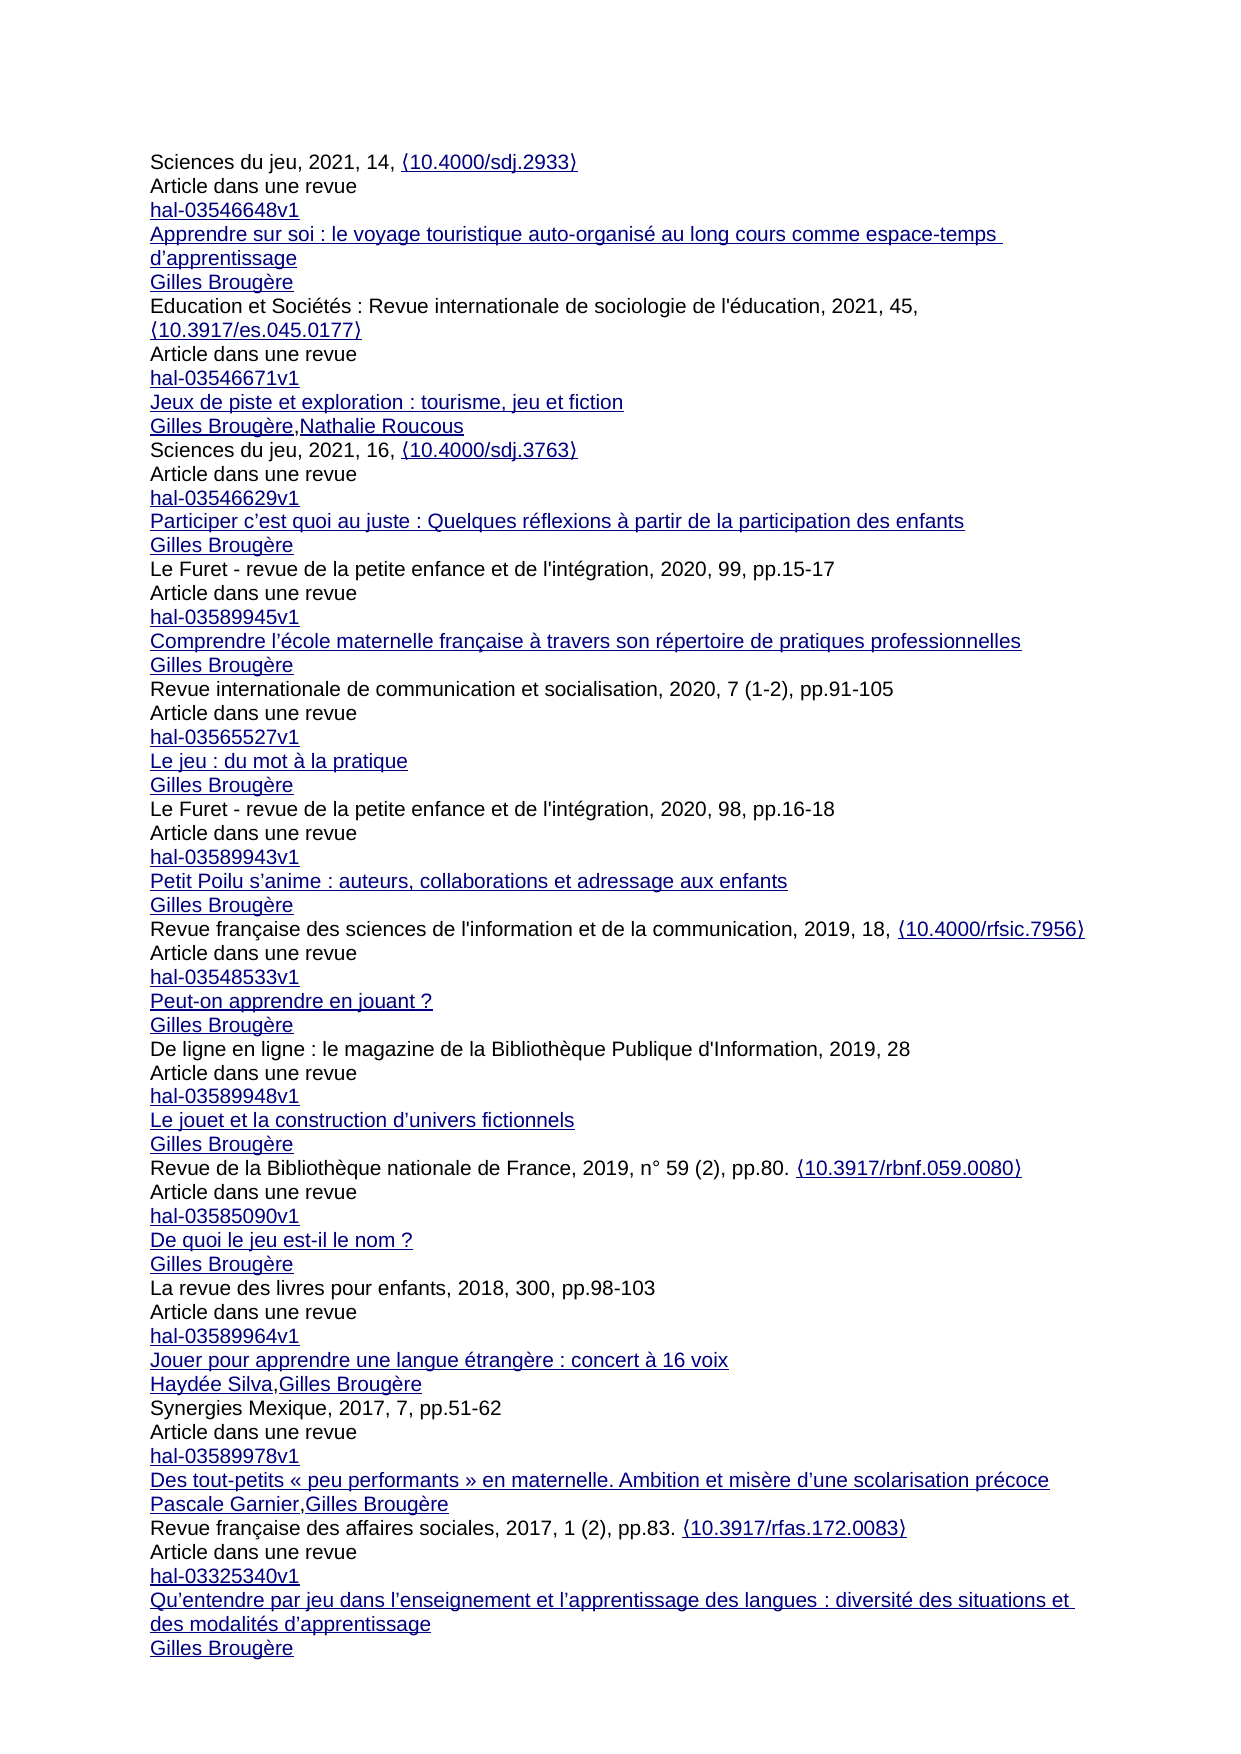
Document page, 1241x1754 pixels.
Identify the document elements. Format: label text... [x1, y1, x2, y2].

table_cell De quoi le jeu est-il le nom ? Gilles Brougère La revue des livres pour enfants, 2018, 300, pp.98-103 Article dans une revue hal-03589964v1 [150, 1228, 1090, 1348]
table_cell Qu’entendre par jeu dans l’enseignement et l’apprentissage des langues : diversité des situations et des modalités d’apprentissage Gilles Brougère [150, 1588, 1090, 1659]
table_cell Des tout-petits « peu performants » en maternelle. Ambition et misère d’une scolarisation précoce Pascale Garnier,Gilles Brougère Revue française des affaires sociales, 2017, 1 (2), pp.83. ⟨10.3917/rfas.172.0083⟩ Article dans une revue hal-03325340v1 [150, 1468, 1090, 1587]
table_cell Peut-on apprendre en jouant ? Gilles Brougère De ligne en ligne : le magazine de la Bibliothèque Publique d'Information, 2019, 28 Article dans une revue hal-03589948v1 [150, 989, 1090, 1108]
table_cell Apprendre sur soi : le voyage touristique auto-organisé au long cours comme espace-temps d’apprentissage Gilles Brougère Education et Sociétés : Revue internationale de sociologie de l'éducation, 2021, 45, ⟨10.3917/es.045.0177⟩ Article dans une revue hal-03546671v1 [150, 222, 1090, 389]
table_cell Le jouet et la construction d’univers fictionnels Gilles Brougère Revue de la Bibliothèque nationale de France, 2019, n° 59 (2), pp.80. ⟨10.3917/rbnf.059.0080⟩ Article dans une revue hal-03585090v1 [150, 1108, 1090, 1228]
table_cell Comprendre l’école maternelle française à travers son répertoire de pratiques professionnelles Gilles Brougère Revue internationale de communication et socialisation, 2020, 7 (1-2), pp.91-105 Article dans une revue hal-03565527v1 [150, 629, 1090, 749]
table_cell Jeux de piste et exploration : tourisme, jeu et fiction Gilles Brougère,Nathalie Roucous Sciences du jeu, 2021, 16, ⟨10.4000/sdj.3763⟩ Article dans une revue hal-03546629v1 [150, 390, 1090, 509]
table_cell Petit Poilu s’anime : auteurs, collaborations et adressage aux enfants Gilles Brougère Revue française des sciences de l'information et de la communication, 2019, 18, ⟨10.4000/rfsic.7956⟩ Article dans une revue hal-03548533v1 [150, 869, 1090, 988]
table_cell Participer c’est quoi au juste : Quelques réflexions à partir de la participation des enfants Gilles Brougère Le Furet - revue de la petite enfance et de l'intégration, 2020, 99, pp.15-17 Article dans une revue hal-03589945v1 [150, 509, 1090, 629]
table_cell Sciences du jeu, 2021, 14, ⟨10.4000/sdj.2933⟩ Article dans une revue hal-03546648v1 [150, 150, 1090, 222]
table_cell Le jeu : du mot à la pratique Gilles Brougère Le Furet - revue de la petite enfance et de l'intégration, 2020, 98, pp.16-18 Article dans une revue hal-03589943v1 [150, 749, 1090, 869]
table_cell Jouer pour apprendre une langue étrangère : concert à 16 voix Haydée Silva,Gilles Brougère Synergies Mexique, 2017, 7, pp.51-62 Article dans une revue hal-03589978v1 [150, 1348, 1090, 1468]
